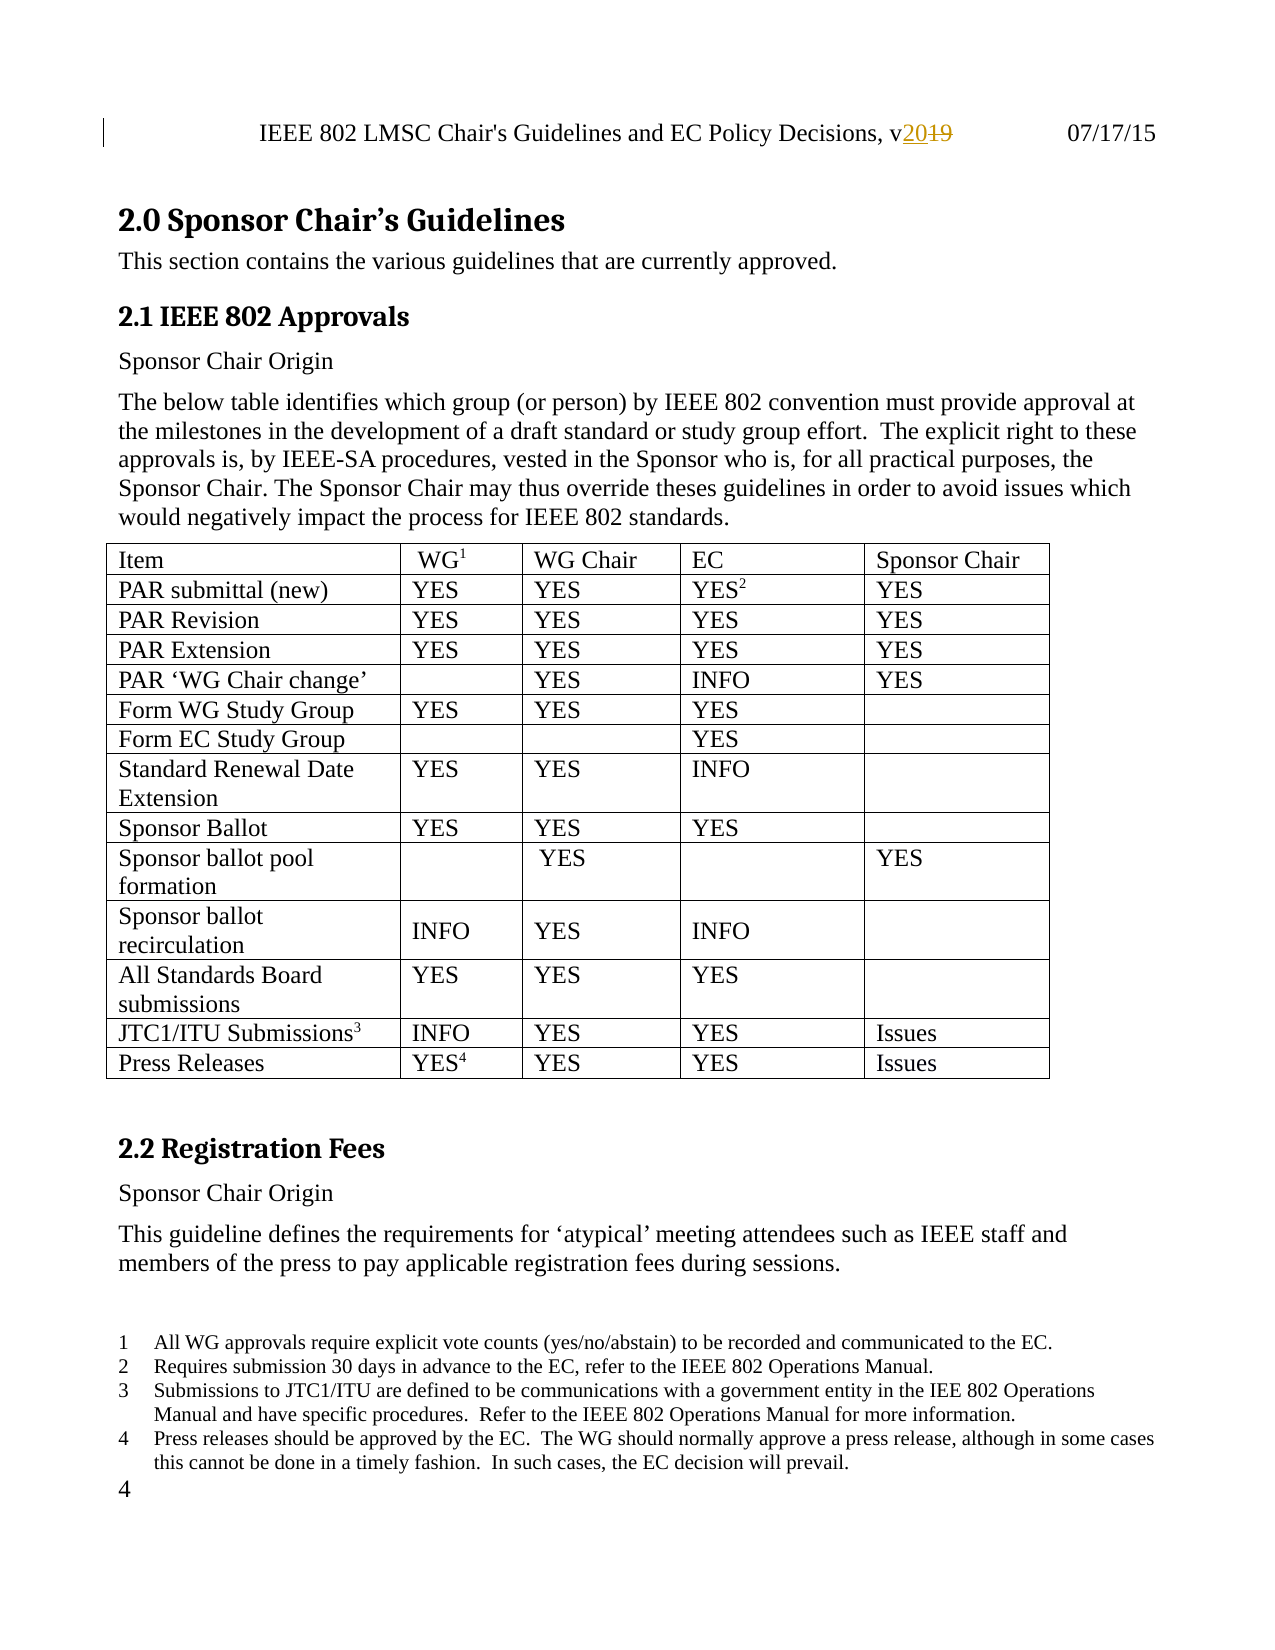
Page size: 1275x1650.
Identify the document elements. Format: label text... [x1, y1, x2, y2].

table_cell Issues [865, 1019, 1049, 1047]
table_cell YES [523, 813, 680, 842]
table_header WG [401, 544, 522, 574]
table_cell [865, 695, 1049, 723]
table_cell INFO [681, 901, 864, 959]
table_header EC [681, 544, 864, 574]
table_cell [865, 813, 1049, 842]
table_cell YES [865, 635, 1049, 664]
subtitle Registration Fees [118, 1132, 1157, 1166]
table_cell YES [523, 695, 680, 723]
table_cell Issues [865, 1048, 1049, 1077]
table_cell YES [523, 575, 680, 604]
table_cell YES [523, 635, 680, 664]
table_cell YES [681, 635, 864, 664]
table_cell [865, 960, 1049, 1017]
table_cell YES [401, 605, 522, 634]
table_cell [401, 725, 522, 753]
table_cell YES [865, 605, 1049, 634]
table_cell INFO [401, 1019, 522, 1047]
table_cell YES [523, 843, 680, 900]
table_cell Sponsor ballot pool formation [107, 843, 400, 900]
table_cell JTC1/ITU Submissions [107, 1019, 400, 1047]
table_cell YES [681, 960, 864, 1017]
table_cell INFO [681, 665, 864, 694]
table_cell YES [401, 575, 522, 604]
table_cell YES [681, 575, 864, 604]
table_cell YES [401, 635, 522, 664]
table_cell [865, 901, 1049, 959]
table_cell INFO [401, 901, 522, 959]
table_cell YES [865, 843, 1049, 900]
table_cell Form EC Study Group [107, 725, 400, 753]
subtitle Sponsor Chair’s Guidelines [118, 201, 1157, 240]
table_cell Sponsor ballot recirculation [107, 901, 400, 959]
table_cell PAR submittal (new) [107, 575, 400, 604]
table_cell YES [523, 960, 680, 1017]
table_header WG Chair [523, 544, 680, 574]
table_cell PAR Revision [107, 605, 400, 634]
table_cell YES [401, 754, 522, 812]
table_cell YES [401, 960, 522, 1017]
text The below table identifies which group (or person) by IEEE 802 convention must provide approval at the milestones in the development of a draft standard or study group effort. The explicit right to these approvals is, by IEEE-SA procedures, vested in the Sponsor who is, for all practical purposes, the Sponsor Chair. The Sponsor Chair may thus override theses guidelines in order to avoid issues which would negatively impact the process for IEEE 802 standards. [118, 387, 1157, 531]
table_cell Sponsor Ballot [107, 813, 400, 842]
table_cell YES [523, 665, 680, 694]
text Sponsor Chair Origin [118, 1178, 1157, 1207]
text Sponsor Chair Origin [118, 346, 1157, 374]
table_cell INFO [681, 754, 864, 812]
table_cell Standard Renewal Date Extension [107, 754, 400, 812]
table_cell YES [523, 754, 680, 812]
text This guideline defines the requirements for ‘atypical’ meeting attendees such as IEEE staff and members of the press to pay applicable registration fees during sessions. [118, 1219, 1157, 1277]
table_cell YES [523, 605, 680, 634]
table_cell YES [865, 665, 1049, 694]
table_cell YES [681, 695, 864, 723]
table_cell YES [681, 605, 864, 634]
table_cell YES [523, 1048, 680, 1077]
table_cell Press Releases [107, 1048, 400, 1077]
table_cell YES [523, 1019, 680, 1047]
table_cell Form WG Study Group [107, 695, 400, 723]
table_cell [865, 725, 1049, 753]
table_cell YES [401, 1048, 522, 1077]
table_cell [401, 843, 522, 900]
table_cell PAR Extension [107, 635, 400, 664]
table_cell [401, 665, 522, 694]
table_cell YES [681, 725, 864, 753]
table_cell YES [681, 813, 864, 842]
table_cell [523, 725, 680, 753]
table_cell PAR ‘WG Chair change’ [107, 665, 400, 694]
subtitle IEEE 802 Approvals [118, 300, 1157, 333]
table_cell YES [523, 901, 680, 959]
table_cell YES [681, 1048, 864, 1077]
table_cell YES [681, 1019, 864, 1047]
table_cell YES [401, 695, 522, 723]
text This section contains the various guidelines that are currently approved. [118, 246, 1157, 275]
table_cell YES [401, 813, 522, 842]
table_header Sponsor Chair [865, 544, 1049, 574]
table_cell [865, 754, 1049, 812]
table_cell [681, 843, 864, 900]
table_header Item [107, 544, 400, 574]
table_cell All Standards Board submissions [107, 960, 400, 1017]
table_cell YES [865, 575, 1049, 604]
